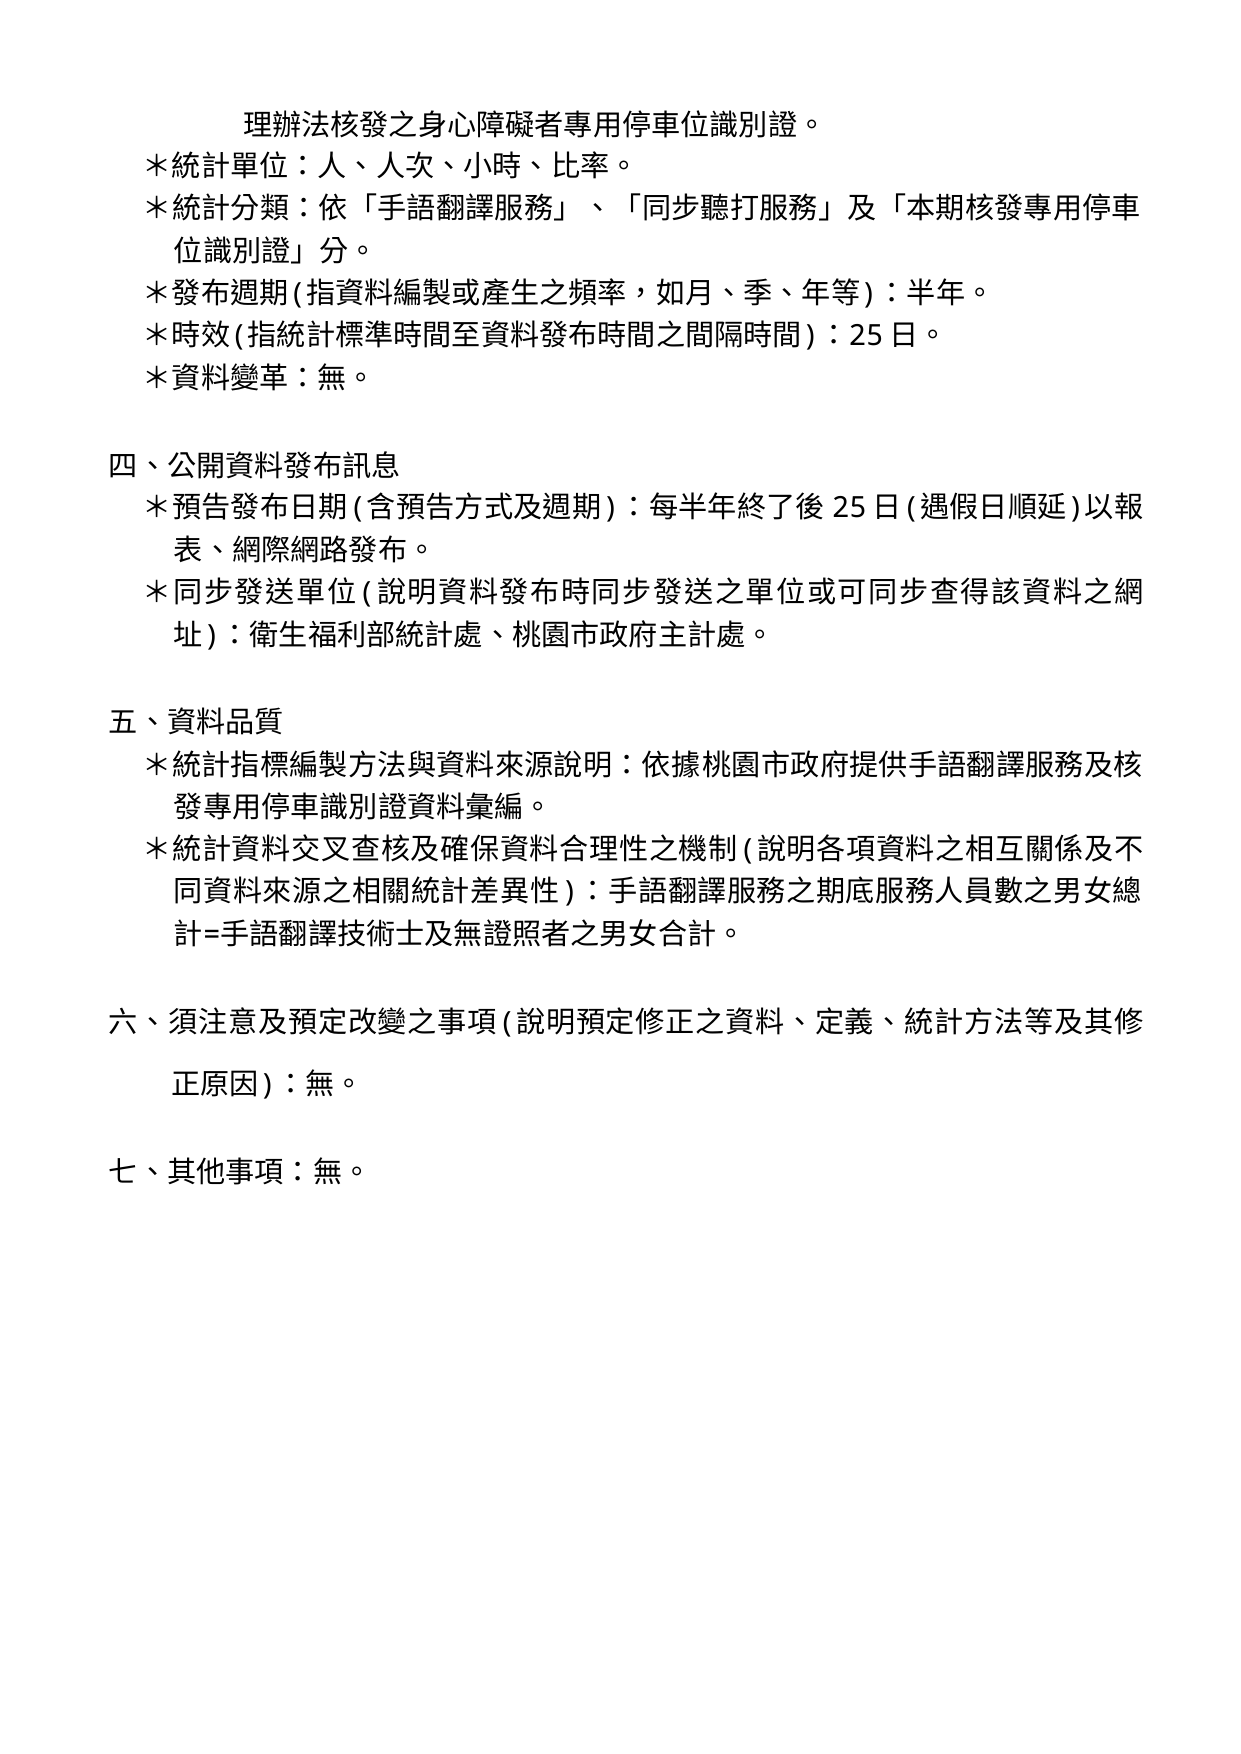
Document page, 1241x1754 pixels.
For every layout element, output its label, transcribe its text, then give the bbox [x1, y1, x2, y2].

table_header 統計資料背景說明 資料種類：社會福利服務統計 資料項目：桃園市提供手語翻譯、同步聽打服務及核發專用停車識別證 一、發布及編製機關單位 ＊發布機關、單位：桃園市政府社會局會計室 ＊編製單位：桃園市政府社會局身心障礙福利科 ＊聯絡電話：(03)3322101#6444 ＊傳真：(03)3348721 ＊電子信箱：10025558@mail.tycg.gov.tw 二、發布形式 ＊口頭： ( )記者會或說明會 ＊書面： ( )新聞稿 ( )報表 ( )書刊，刊名： ＊電子媒體： ( )線上書刊及資料庫， 網址： ( )磁片 ( )光碟片 (√)其他 Open Document File (odf)、Portable Document Format (pdf) 或Excel檔案。 三、資料範圍、週期及時效 ＊統計地區範圍及對象：凡桃園市政府提供之手語翻譯服務及核發專用停車位 識別證服務者，均為統計對象。 ＊統計標準時間：動態資料上半年以1至6月、下半年以7至12月之事實為準；靜態資料以6月底、12月底之事實為準。 ＊統計項目定義： (一)手語翻譯服務： 1.服務人員：係指桃園市政府依據身心障礙者權益保障法第61條規定設置手語翻譯服務窗口所聘用或簽訂有契約之手語翻譯人員。 (1)手語翻譯技術士：係指以手語為交流手段，在聽障人士與聽力健康人士之間進行傳譯服務，並經勞動部手語翻譯技術士技能檢定合格取得證照之人員。 (2)無證照者：係指持有政府機關、學校、政府立案之聽障團體或推廣手語翻譯教育單位核發之手語翻譯專業訓練200小時(含)以上之結業證明文件，但未取得勞動部手語翻譯技術士技能檢定合格證照之人員。 2.服務提供情形 (1)申請案件數依申請手語翻譯服務之活動(或會議)場次計算，有關申請者已取消之活動(或會議)場次不予列計。 (2)出勤案件數係指各直轄市、縣（市）政府手語翻譯服務窗口或受委託辦理單位所出動手語翻譯服務人員之案件數。 (3)出勤時數：係指出動手語翻譯人員之時數。 (4)服務提供比率：出動手語翻譯服務人員之出勤案件數/申請案件數；並分別依免費、收費之情形計算。 (5)免費：提供手語翻譯服務及取得服務不需由聽障者支付任何費用者。 (6)收費：提供手語翻譯服務及取得服務需由聽障者支付全部或部分費用者。 (二)同步聽打服務： 1.服務人員：係指桃園市政府依據身心障礙者權益保障法第61條規定設置同步聽打服務窗口所聘用或簽訂有契約之同步聽打人員，其遴聘資格為：「曾參加『同步聽打服務』培訓之課程研習10小時(含)以上及實習10小時(含)以上，並領有該項課程結訓證明者」。 2.服務提供情形 (1)申請案件數依申請同步聽打服務之活動(或會議)場次計算，有關申請者已取消之活動(或會議)場次不予列計。 (2)出勤案件數係指各直轄市、縣（市）政府同步聽打服務窗口或受委託辦理單位所出動同步聽打服務人員之案件數。 (3)出勤時數：係指出動手語翻譯人員之時數。 (4)服務提供比率：出動手語翻譯服務人員之出勤案件數/申請案件數；並分別依免費、收費之情形計算。 (5)免費：提供手語翻譯服務及取得服務不需由聽障者支付任何費用者。 (6)收費：提供手語翻譯服務及取得服務需由聽障者支付全部或部分費用者。 (三)專用停車位識別證：係指本期桃園市政府依身心障礙者專用停車 位管理辦法核發之身心障礙者專用停車位識別證。 ＊統計單位：人、人次、小時、比率。 ＊統計分類：依「手語翻譯服務」、「同步聽打服務」及「本期核發專用停車位識別證」分。 ＊發布週期(指資料編製或產生之頻率，如月、季、年等)：半年。 ＊時效(指統計標準時間至資料發布時間之間隔時間)：25日。 ＊資料變革：無。 四、公開資料發布訊息 ＊預告發布日期(含預告方式及週期)：每半年終了後25日(遇假日順延)以報表、網際網路發布。 ＊同步發送單位(說明資料發布時同步發送之單位或可同步查得該資料之網址)：衛生福利部統計處、桃園市政府主計處。 五、資料品質 ＊統計指標編製方法與資料來源說明：依據桃園市政府提供手語翻譯服務及核發專用停車識別證資料彙編。 ＊統計資料交叉查核及確保資料合理性之機制(說明各項資料之相互關係及不同資料來源之相關統計差異性)：手語翻譯服務之期底服務人員數之男女總計=手語翻譯技術士及無證照者之男女合計。 六、須注意及預定改變之事項(說明預定修正之資料、定義、統計方法等及其修正原因)：無。 七、其他事項：無。 [98, 105, 1155, 1190]
